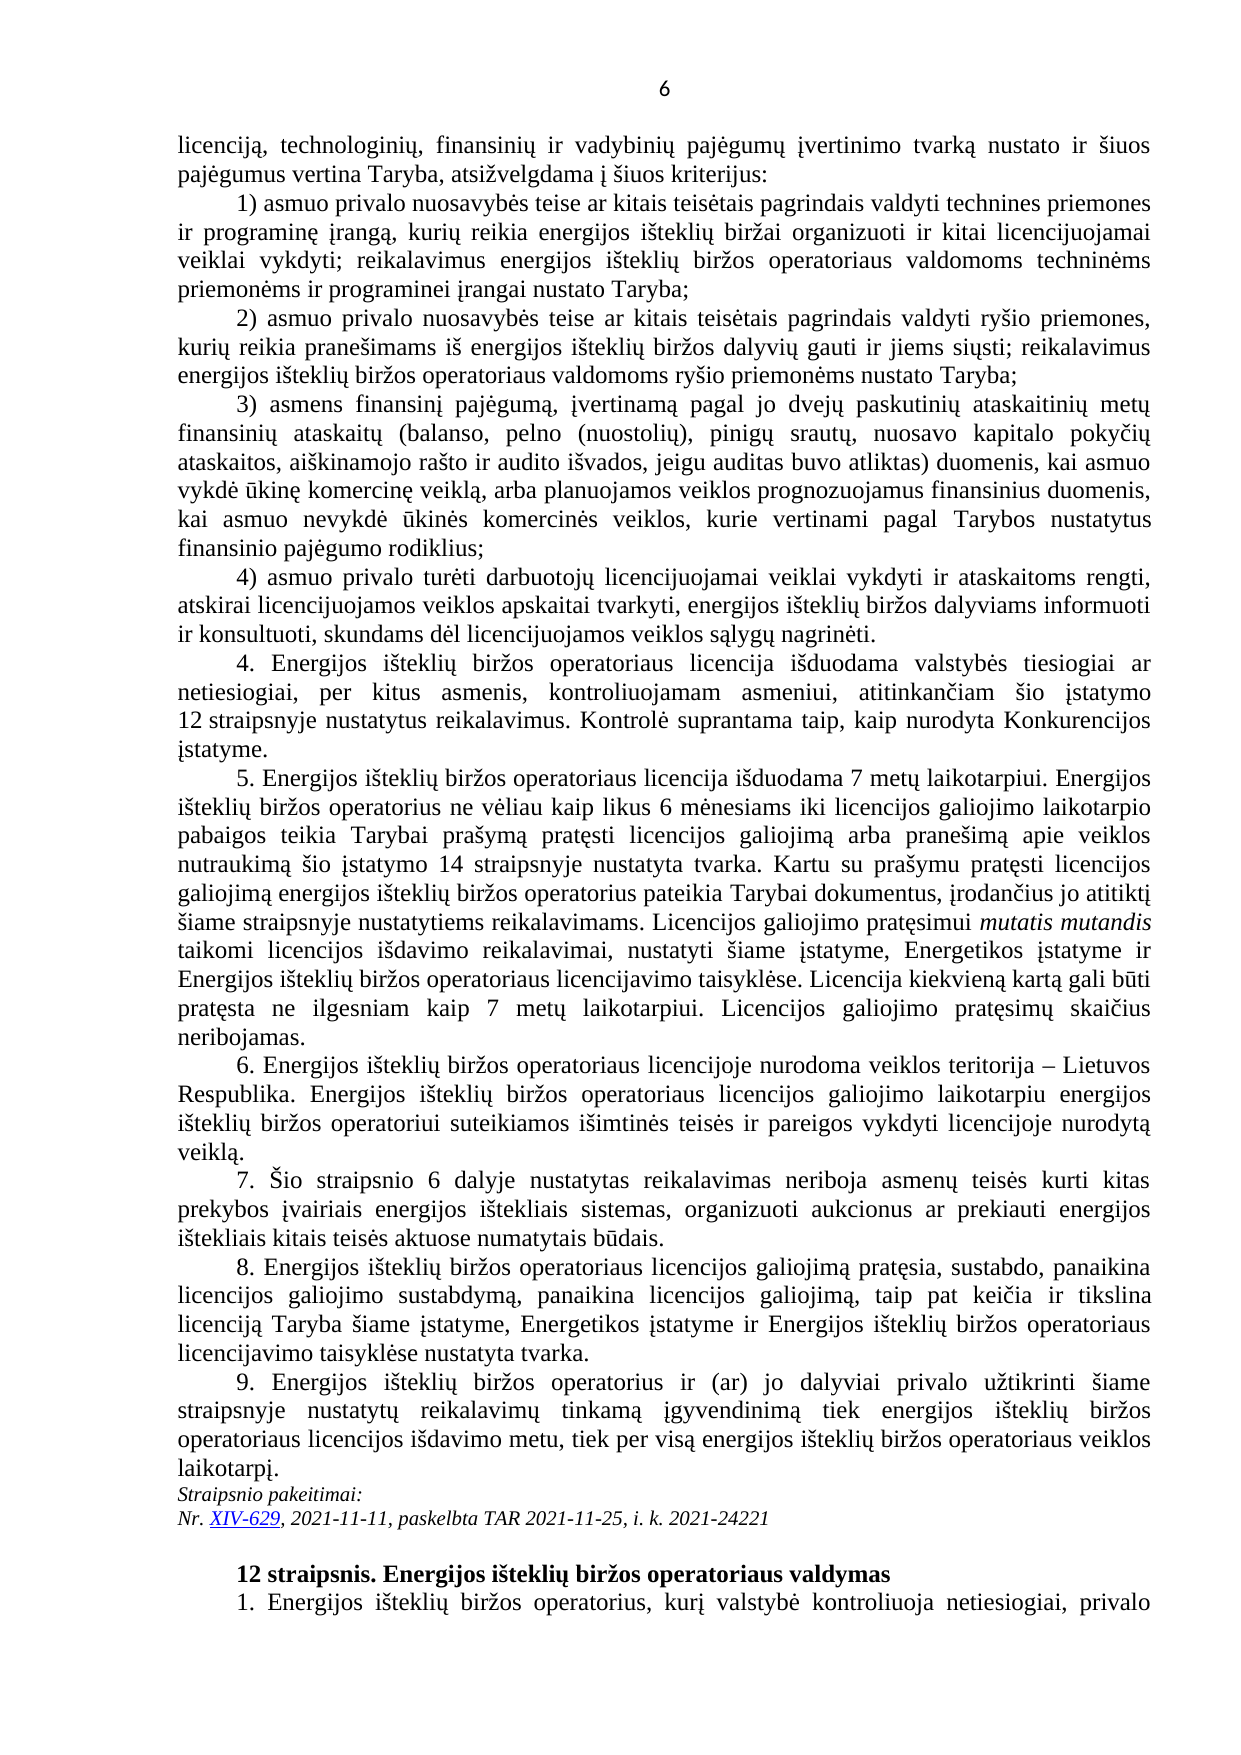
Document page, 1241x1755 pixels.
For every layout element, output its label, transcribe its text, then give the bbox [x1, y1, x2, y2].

text 5. Energijos išteklių biržos operatoriaus licencija išduodama 7 metų laikotarpiui. Energijos išteklių biržos operatorius ne vėliau kaip likus 6 mėnesiams iki licencijos galiojimo laikotarpio pabaigos teikia Tarybai prašymą pratęsti licencijos galiojimą arba pranešimą apie veiklos nutraukimą šio įstatymo 14 straipsnyje nustatyta tvarka. Kartu su prašymu pratęsti licencijos galiojimą energijos išteklių biržos operatorius pateikia Tarybai dokumentus, įrodančius jo atitiktį šiame straipsnyje nustatytiems reikalavimams. Licencijos galiojimo pratęsimui mutatis mutandis taikomi licencijos išdavimo reikalavimai, nustatyti šiame įstatyme, Energetikos įstatyme ir Energijos išteklių biržos operatoriaus licencijavimo taisyklėse. Licencija kiekvieną kartą gali būti pratęsta ne ilgesniam kaip 7 metų laikotarpiui. Licencijos galiojimo pratęsimų skaičius neribojamas. [177, 763, 1152, 1051]
text 1) asmuo privalo nuosavybės teise ar kitais teisėtais pagrindais valdyti technines priemones ir programinę įrangą, kurių reikia energijos išteklių biržai organizuoti ir kitai licencijuojamai veiklai vykdyti; reikalavimus energijos išteklių biržos operatoriaus valdomoms techninėms priemonėms ir programinei įrangai nustato Taryba; [177, 188, 1152, 303]
text 3) asmens finansinį pajėgumą, įvertinamą pagal jo dvejų paskutinių ataskaitinių metų finansinių ataskaitų (balanso, pelno (nuostolių), pinigų srautų, nuosavo kapitalo pokyčių ataskaitos, aiškinamojo rašto ir audito išvados, jeigu auditas buvo atliktas) duomenis, kai asmuo vykdė ūkinę komercinę veiklą, arba planuojamos veiklos prognozuojamus finansinius duomenis, kai asmuo nevykdė ūkinės komercinės veiklos, kurie vertinami pagal Tarybos nustatytus finansinio pajėgumo rodiklius; [177, 389, 1152, 562]
text 8. Energijos išteklių biržos operatoriaus licencijos galiojimą pratęsia, sustabdo, panaikina licencijos galiojimo sustabdymą, panaikina licencijos galiojimą, taip pat keičia ir tikslina licenciją Taryba šiame įstatyme, Energetikos įstatyme ir Energijos išteklių biržos operatoriaus licencijavimo taisyklėse nustatyta tvarka. [177, 1252, 1152, 1367]
text 1. Energijos išteklių biržos operatorius, kurį valstybė kontroliuoja netiesiogiai, privalo [177, 1587, 1152, 1616]
text licenciją, technologinių, finansinių ir vadybinių pajėgumų įvertinimo tvarką nustato ir šiuos pajėgumus vertina Taryba, atsižvelgdama į šiuos kriterijus: [177, 131, 1152, 188]
text 12 straipsnis. Energijos išteklių biržos operatoriaus valdymas [177, 1559, 1152, 1587]
text Straipsnio pakeitimai: [177, 1482, 1152, 1506]
text Nr. XIV-629, 2021-11-11, paskelbta TAR 2021-11-25, i. k. 2021-24221 [177, 1506, 1152, 1530]
text 9. Energijos išteklių biržos operatorius ir (ar) jo dalyviai privalo užtikrinti šiame straipsnyje nustatytų reikalavimų tinkamą įgyvendinimą tiek energijos išteklių biržos operatoriaus licencijos išdavimo metu, tiek per visą energijos išteklių biržos operatoriaus veiklos laikotarpį. [177, 1367, 1152, 1482]
text 4. Energijos išteklių biržos operatoriaus licencija išduodama valstybės tiesiogiai ar netiesiogiai, per kitus asmenis, kontroliuojamam asmeniui, atitinkančiam šio įstatymo 12 straipsnyje nustatytus reikalavimus. Kontrolė suprantama taip, kaip nurodyta Konkurencijos įstatyme. [177, 648, 1152, 763]
text 4) asmuo privalo turėti darbuotojų licencijuojamai veiklai vykdyti ir ataskaitoms rengti, atskirai licencijuojamos veiklos apskaitai tvarkyti, energijos išteklių biržos dalyviams informuoti ir konsultuoti, skundams dėl licencijuojamos veiklos sąlygų nagrinėti. [177, 562, 1152, 648]
text 2) asmuo privalo nuosavybės teise ar kitais teisėtais pagrindais valdyti ryšio priemones, kurių reikia pranešimams iš energijos išteklių biržos dalyvių gauti ir jiems siųsti; reikalavimus energijos išteklių biržos operatoriaus valdomoms ryšio priemonėms nustato Taryba; [177, 303, 1152, 389]
text 7. Šio straipsnio 6 dalyje nustatytas reikalavimas neriboja asmenų teisės kurti kitas prekybos įvairiais energijos ištekliais sistemas, organizuoti aukcionus ar prekiauti energijos ištekliais kitais teisės aktuose numatytais būdais. [177, 1166, 1152, 1252]
text 6. Energijos išteklių biržos operatoriaus licencijoje nurodoma veiklos teritorija – Lietuvos Respublika. Energijos išteklių biržos operatoriaus licencijos galiojimo laikotarpiu energijos išteklių biržos operatoriui suteikiamos išimtinės teisės ir pareigos vykdyti licencijoje nurodytą veiklą. [177, 1051, 1152, 1166]
